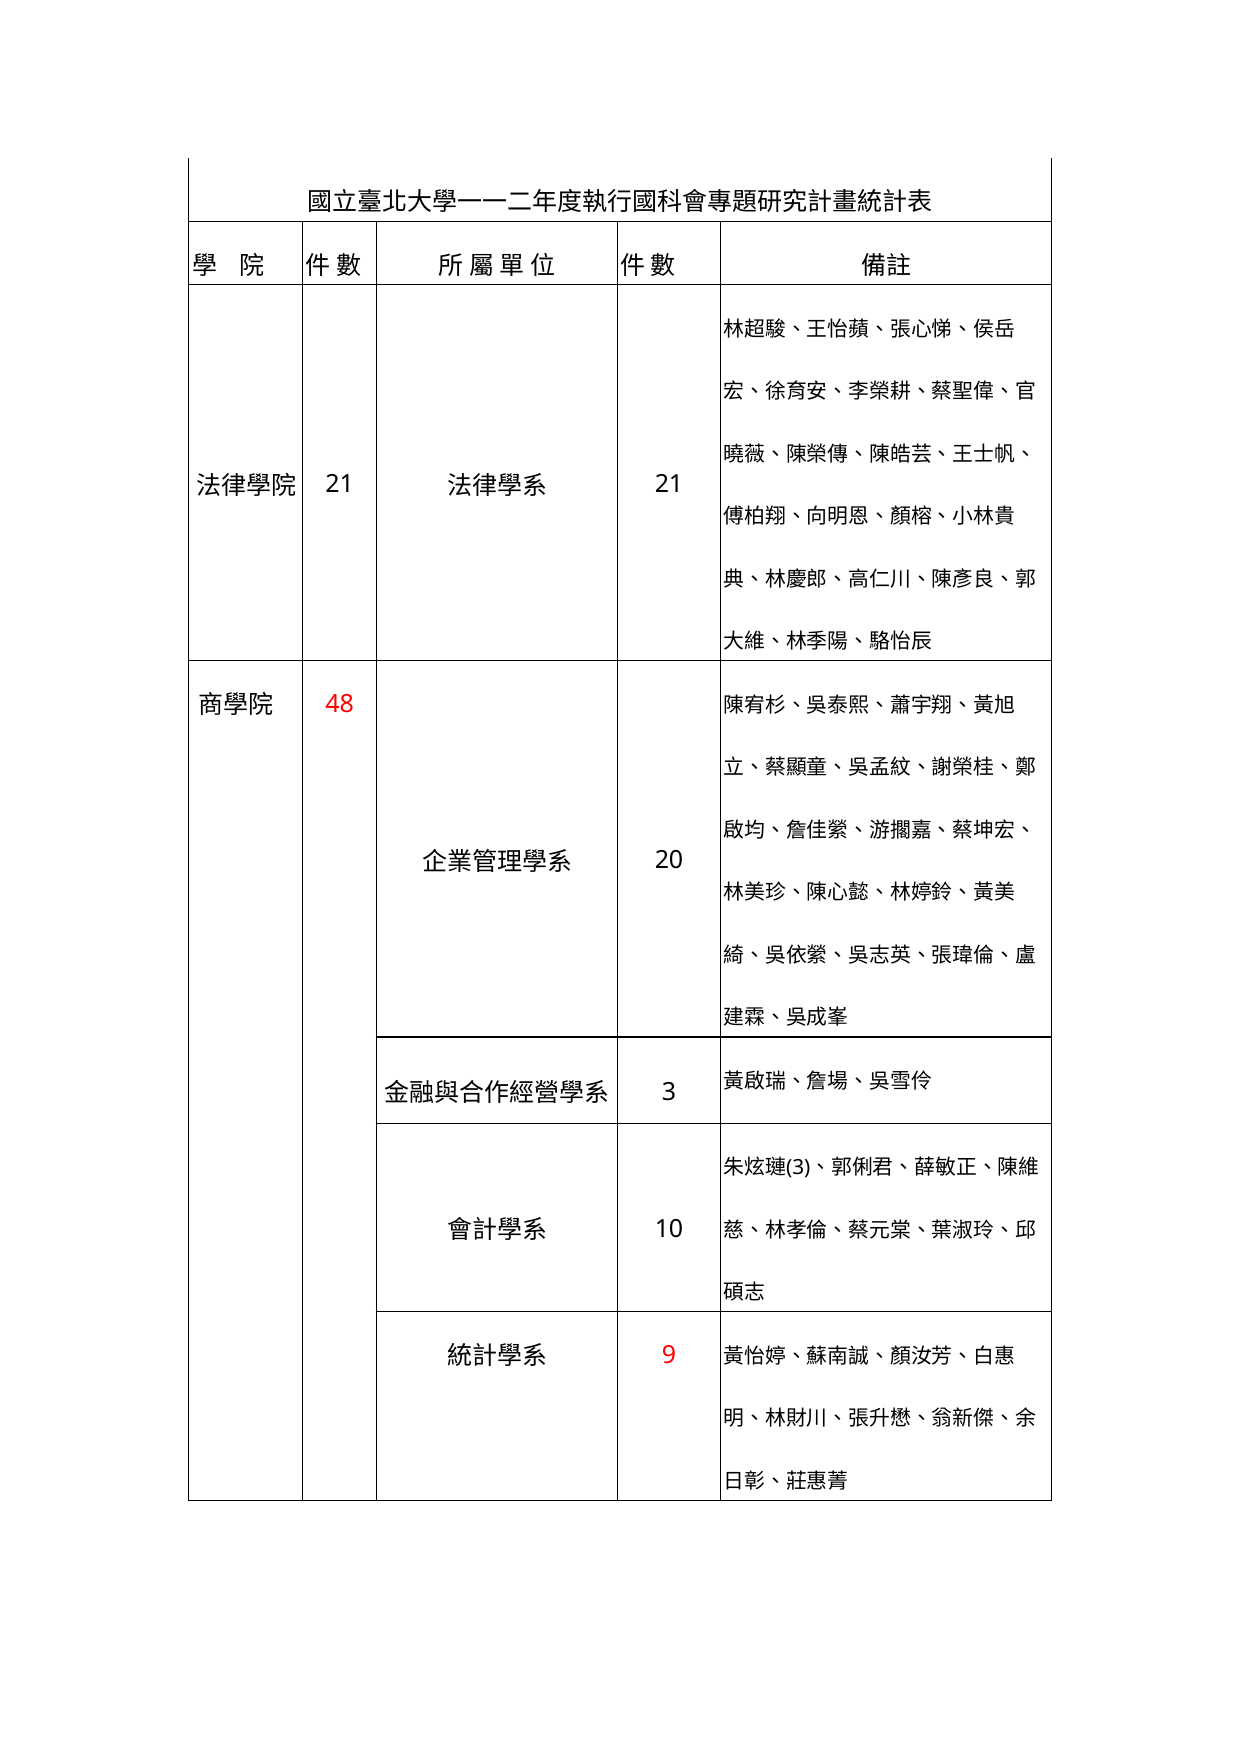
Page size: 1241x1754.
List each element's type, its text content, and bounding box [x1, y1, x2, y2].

table_cell 件 數 [303, 222, 376, 284]
table_cell 所 屬 單 位 [377, 222, 617, 284]
table_cell 陳宥杉、吳泰熙、蕭宇翔、黃旭立、蔡顯童、吳孟紋、謝榮桂、鄭啟均、詹佳縈、游擱嘉、蔡坤宏、林美珍、陳心懿、林婷鈴、黃美綺、吳依縈、吳志英、張瑋倫、盧建霖、吳成峯 [721, 661, 1051, 1036]
table_cell 法律學院 [189, 285, 302, 660]
table_cell 金融與合作經營學系 [377, 1038, 617, 1123]
table_cell 企業管理學系 [377, 661, 617, 1036]
table_cell 3 [618, 1038, 720, 1123]
table_cell 48 [303, 661, 376, 1500]
table_cell 21 [618, 285, 720, 660]
table_header 國立臺北大學一一二年度執行國科會專題研究計畫統計表 [189, 158, 1051, 221]
table_cell 備註 [721, 222, 1051, 284]
table_cell 黃啟瑞、詹場、吳雪伶 [721, 1038, 1051, 1123]
table_cell 學 院 [189, 222, 302, 284]
table_cell 20 [618, 661, 720, 1036]
table_cell 9 [618, 1312, 720, 1500]
table_cell 林超駿、王怡蘋、張心悌、侯岳宏、徐育安、李榮耕、蔡聖偉、官曉薇、陳榮傳、陳皓芸、王士帆、傅柏翔、向明恩、顏榕、小林貴典、林慶郎、高仁川、陳彥良、郭大維、林季陽、駱怡辰 [721, 285, 1051, 660]
table_cell 件 數 [618, 222, 720, 284]
table_cell 商學院 [189, 661, 302, 1500]
table_cell 法律學系 [377, 285, 617, 660]
table_cell 21 [303, 285, 376, 660]
table_cell 黃怡婷、蘇南誠、顏汝芳、白惠明、林財川、張升懋、翁新傑、余日彰、莊惠菁 [721, 1312, 1051, 1500]
table_cell 10 [618, 1124, 720, 1311]
table_cell 朱炫璉(3)、郭俐君、薛敏正、陳維慈、林孝倫、蔡元棠、葉淑玲、邱碩志 [721, 1124, 1051, 1311]
table_cell 會計學系 [377, 1124, 617, 1311]
table_cell 統計學系 [377, 1312, 617, 1500]
